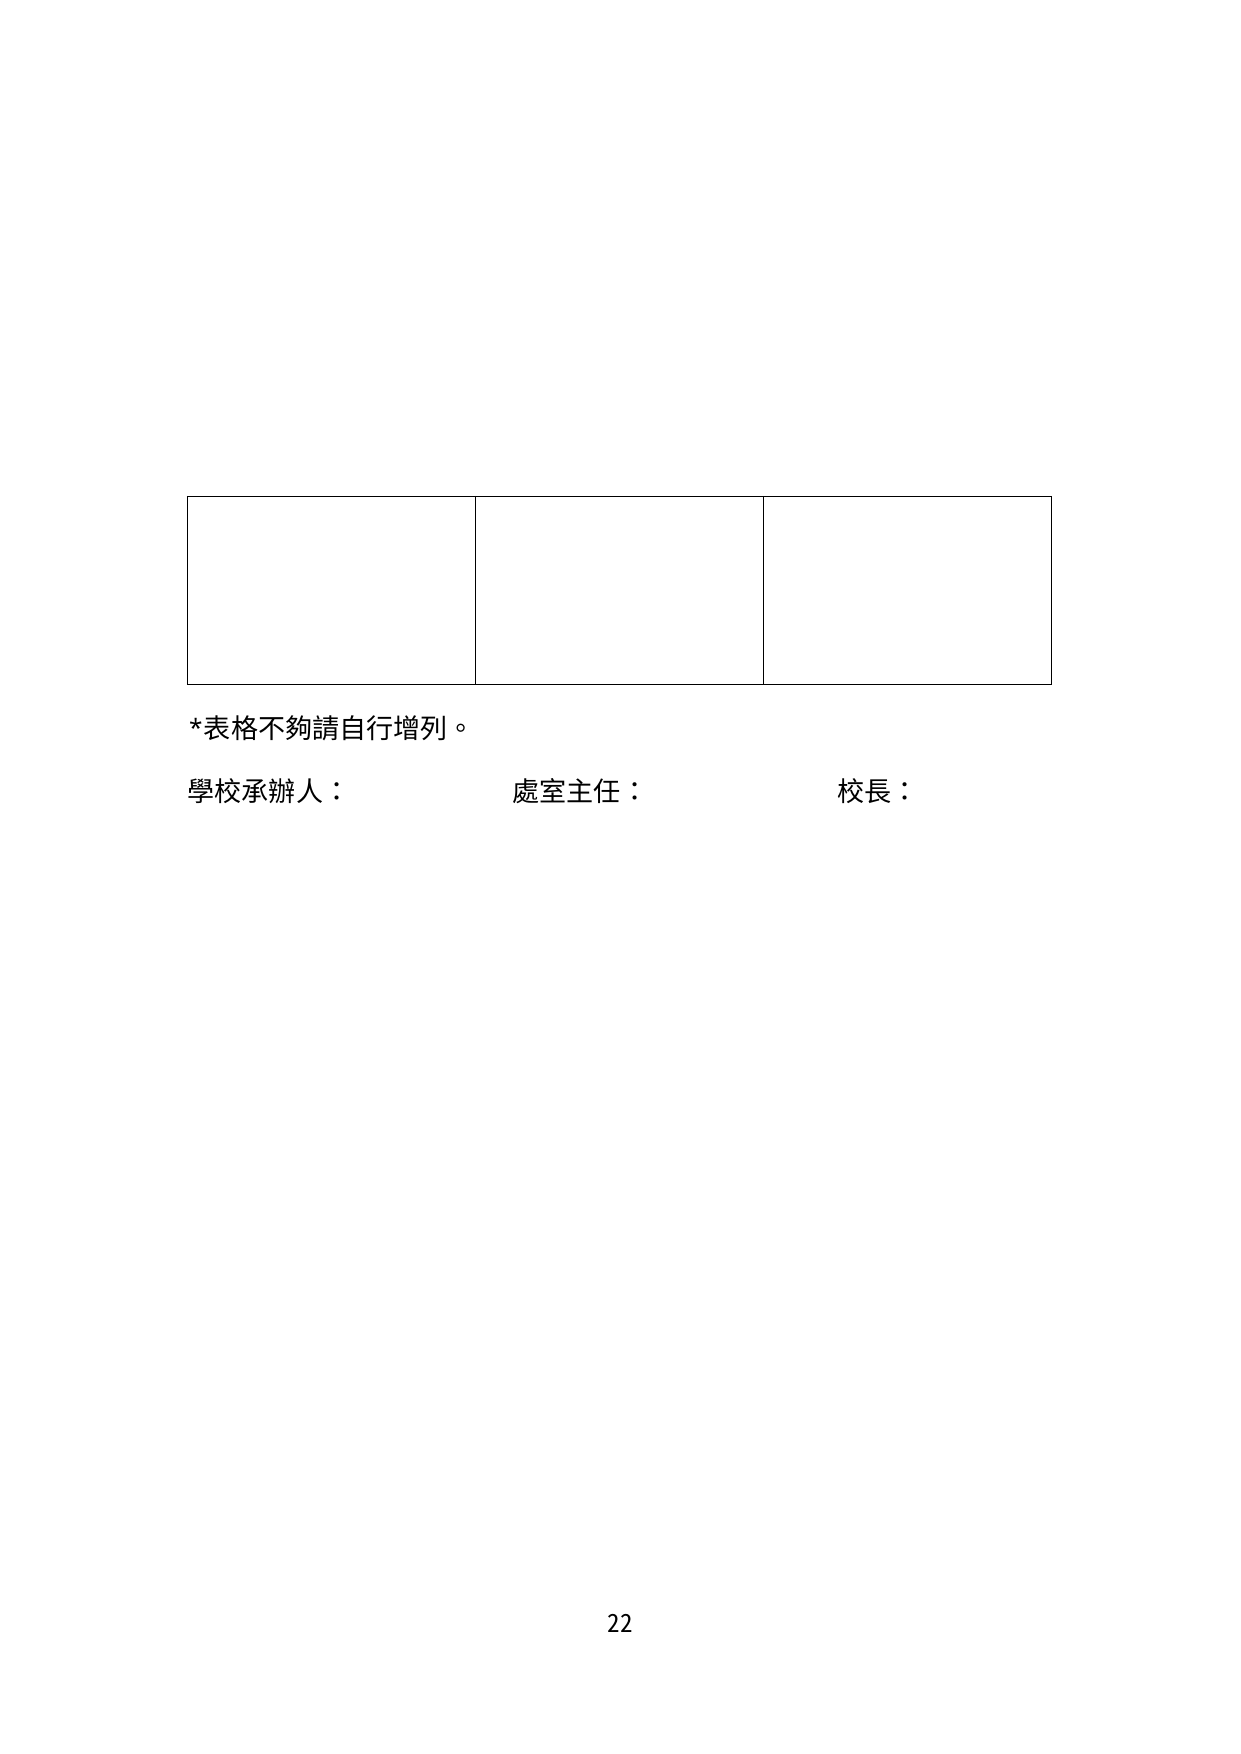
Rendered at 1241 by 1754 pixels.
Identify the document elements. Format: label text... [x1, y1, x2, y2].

text 學校承辦人： 處室主任： 校長： [187, 748, 1053, 810]
table_cell [476, 497, 763, 684]
text *表格不夠請自行增列。 [187, 685, 1053, 748]
table_cell [188, 497, 475, 684]
table_cell [764, 497, 1051, 684]
